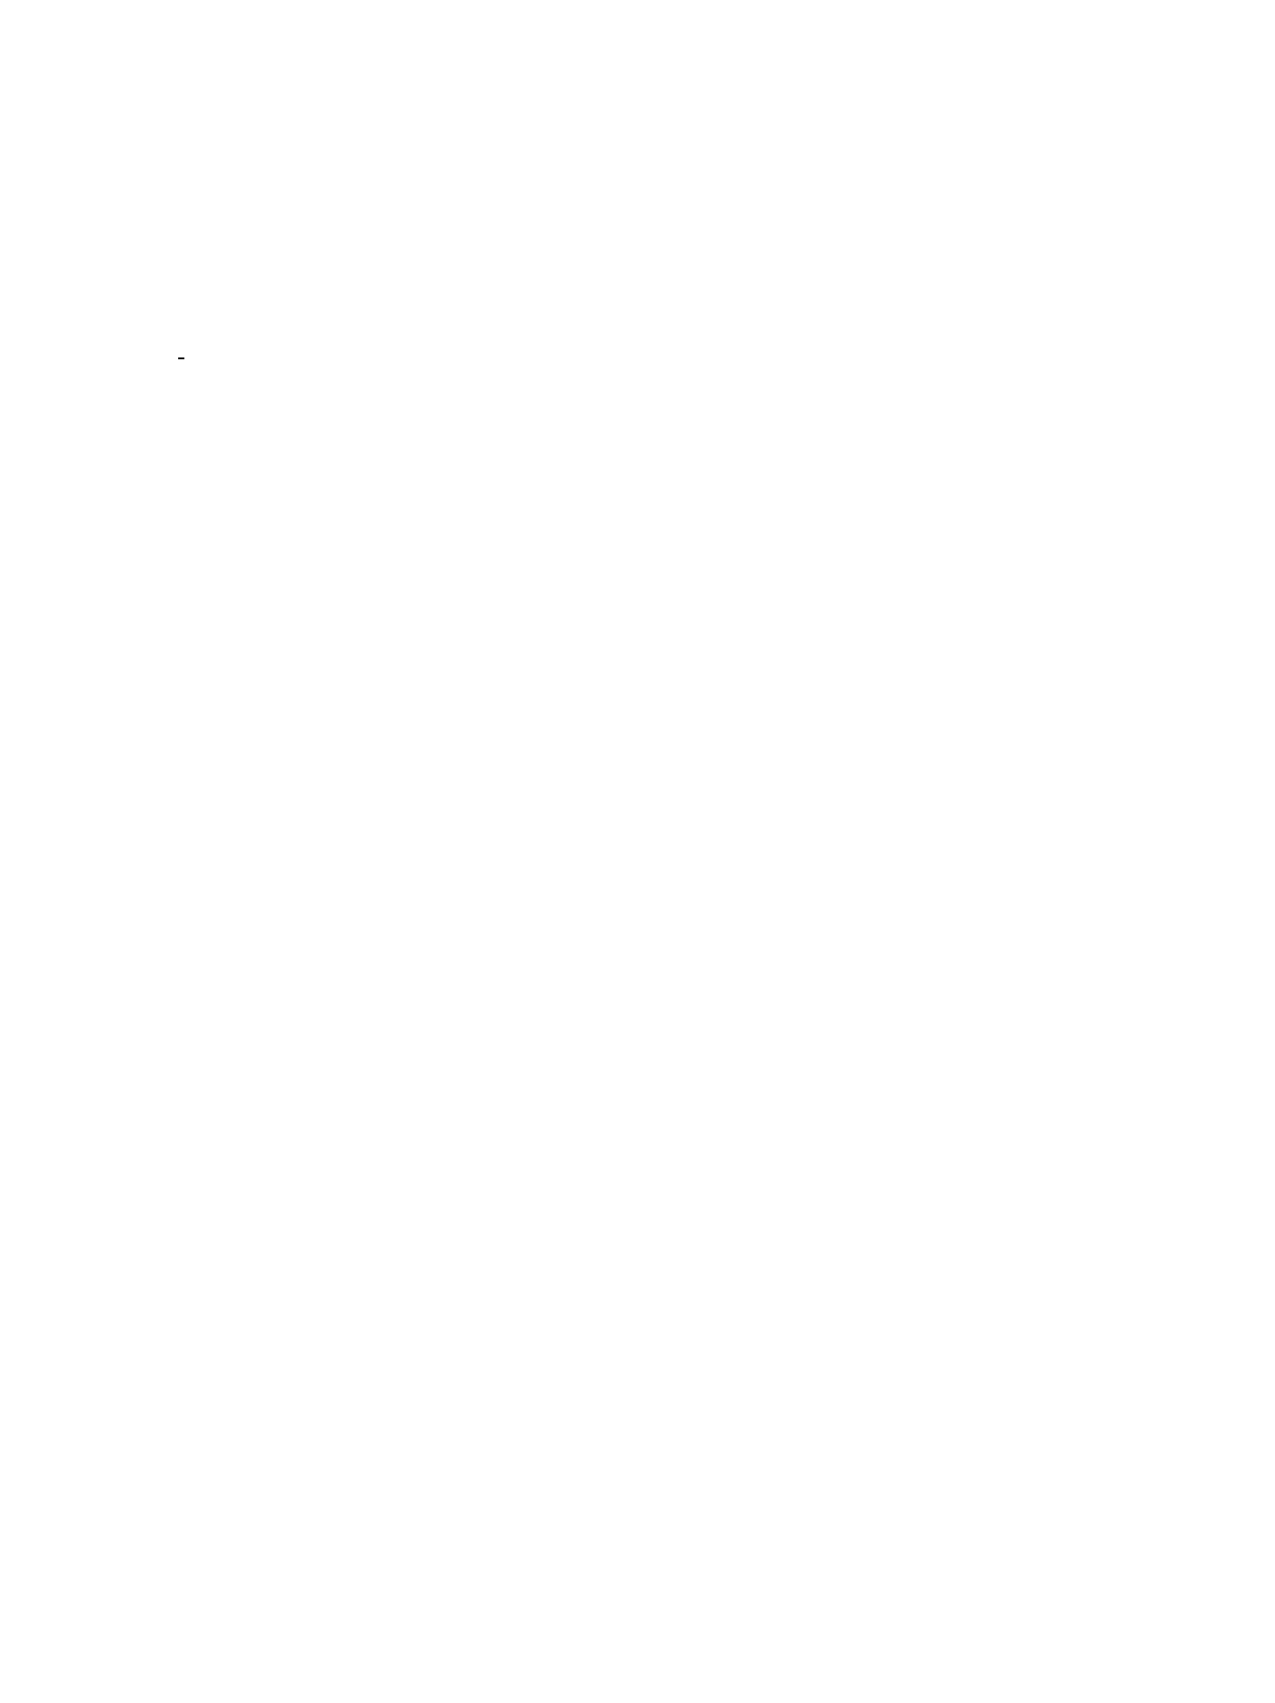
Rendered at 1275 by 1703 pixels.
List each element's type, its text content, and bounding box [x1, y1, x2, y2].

text - [177, 342, 1104, 369]
